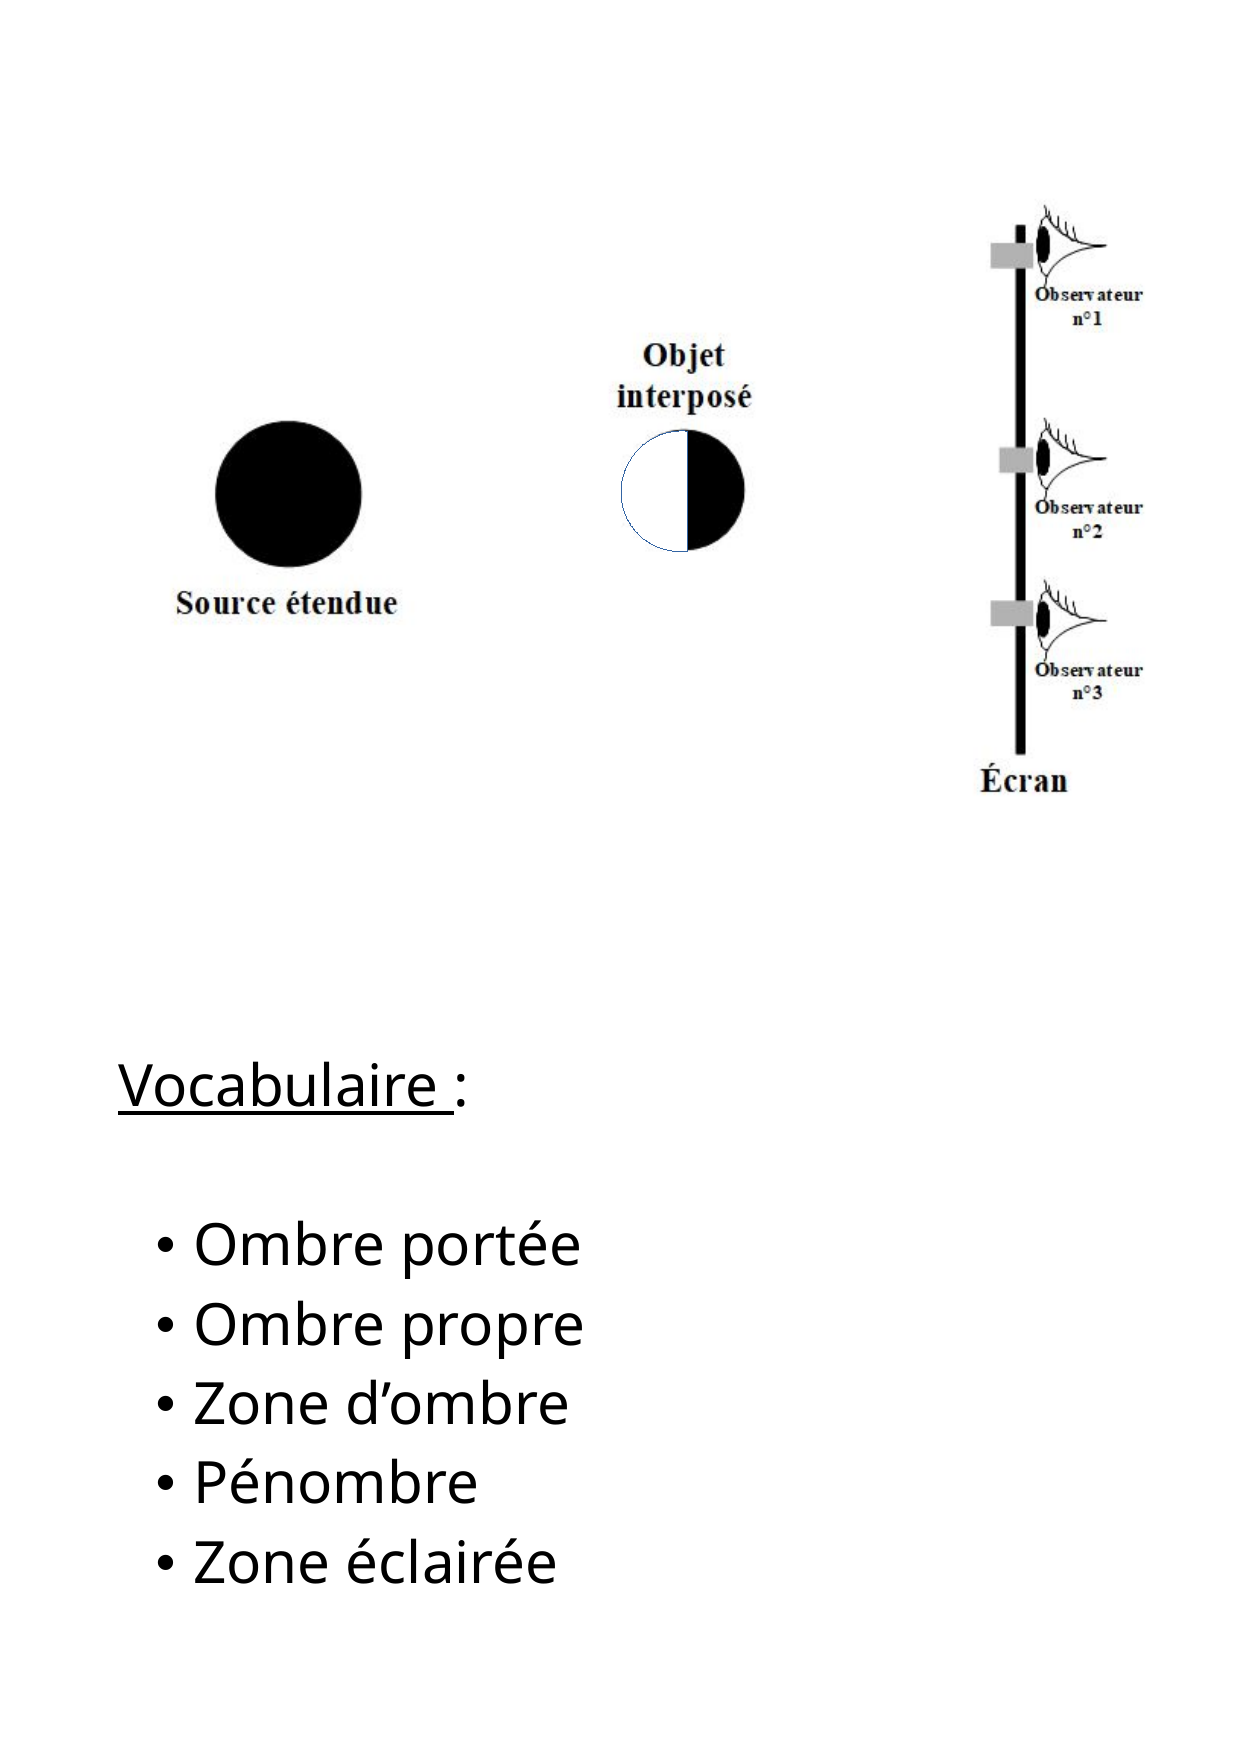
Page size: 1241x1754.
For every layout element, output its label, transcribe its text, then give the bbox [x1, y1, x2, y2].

list Zone éclairée [156, 1521, 1122, 1600]
picture [147, 187, 1152, 821]
text Vocabulaire : [118, 1044, 1122, 1123]
list Zone d’ombre [156, 1362, 1122, 1441]
list Ombre portée [156, 1203, 1122, 1282]
list Ombre propre [156, 1282, 1122, 1362]
list Pénombre [156, 1441, 1122, 1521]
